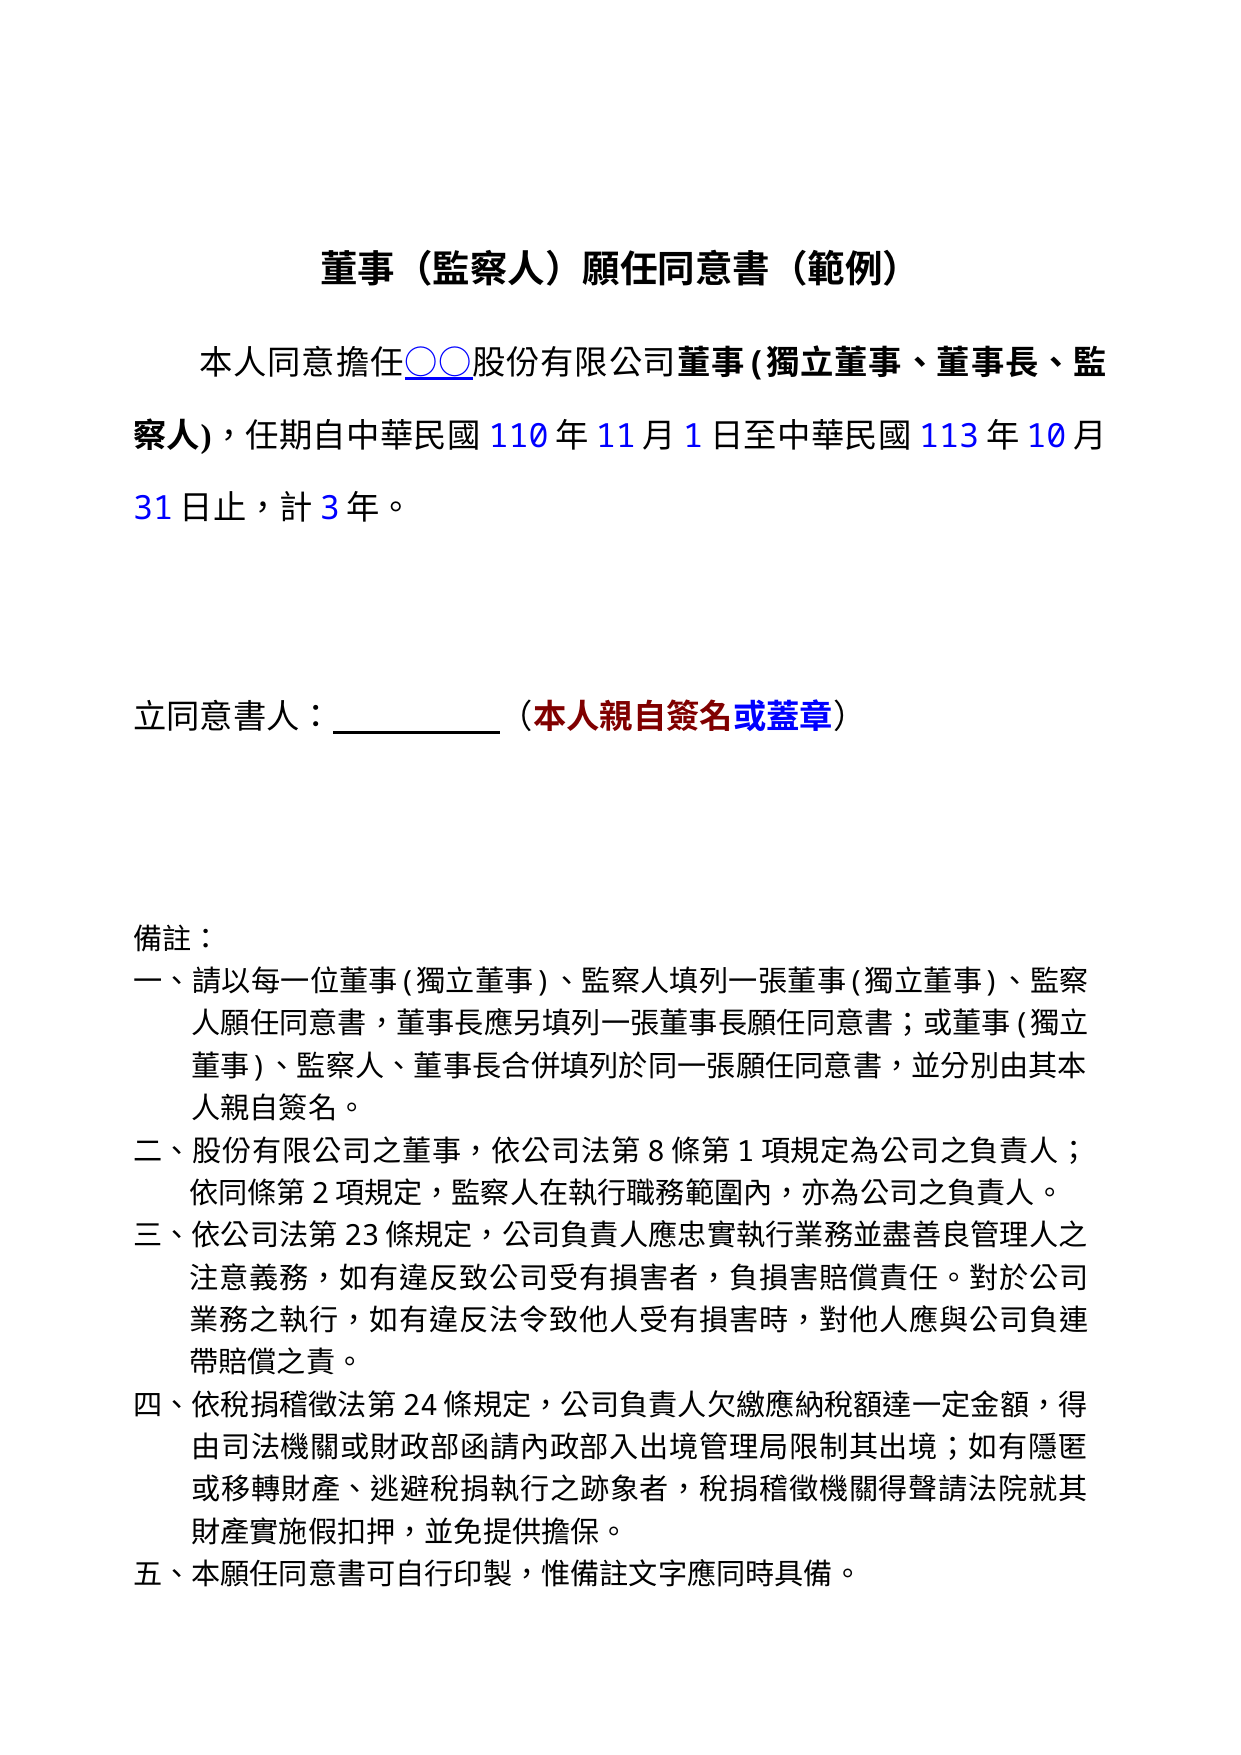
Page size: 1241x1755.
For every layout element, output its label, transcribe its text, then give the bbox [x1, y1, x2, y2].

text 本人同意擔任○○股份有限公司董事(獨立董事、董事長、監察人)，任期自中華民國110年11月1日至中華民國113年10月31日止，計3年。 [133, 336, 1107, 529]
text 二、股份有限公司之董事，依公司法第8條第1項規定為公司之負責人；依同條第2項規定，監察人在執行職務範圍內，亦為公司之負責人。 [133, 1127, 1089, 1212]
text 立同意書人： （本人親自簽名或蓋章） [133, 690, 1107, 738]
text 備註： [133, 915, 1107, 958]
text 四、依稅捐稽徵法第24條規定，公司負責人欠繳應納稅額達一定金額，得由司法機關或財政部函請內政部入出境管理局限制其出境；如有隱匿或移轉財產、逃避稅捐執行之跡象者，稅捐稽徵機關得聲請法院就其財產實施假扣押，並免提供擔保。 [133, 1381, 1089, 1550]
text 五、本願任同意書可自行印製，惟備註文字應同時具備。 [133, 1550, 1107, 1593]
text 董事（監察人）願任同意書（範例） [133, 238, 1107, 293]
text 三、依公司法第23條規定，公司負責人應忠實執行業務並盡善良管理人之注意義務，如有違反致公司受有損害者，負損害賠償責任。對於公司業務之執行，如有違反法令致他人受有損害時，對他人應與公司負連帶賠償之責。 [133, 1212, 1089, 1381]
text 一、請以每一位董事(獨立董事)、監察人填列一張董事(獨立董事)、監察人願任同意書，董事長應另填列一張董事長願任同意書；或董事(獨立董事)、監察人、董事長合併填列於同一張願任同意書，並分別由其本人親自簽名。 [133, 958, 1089, 1127]
